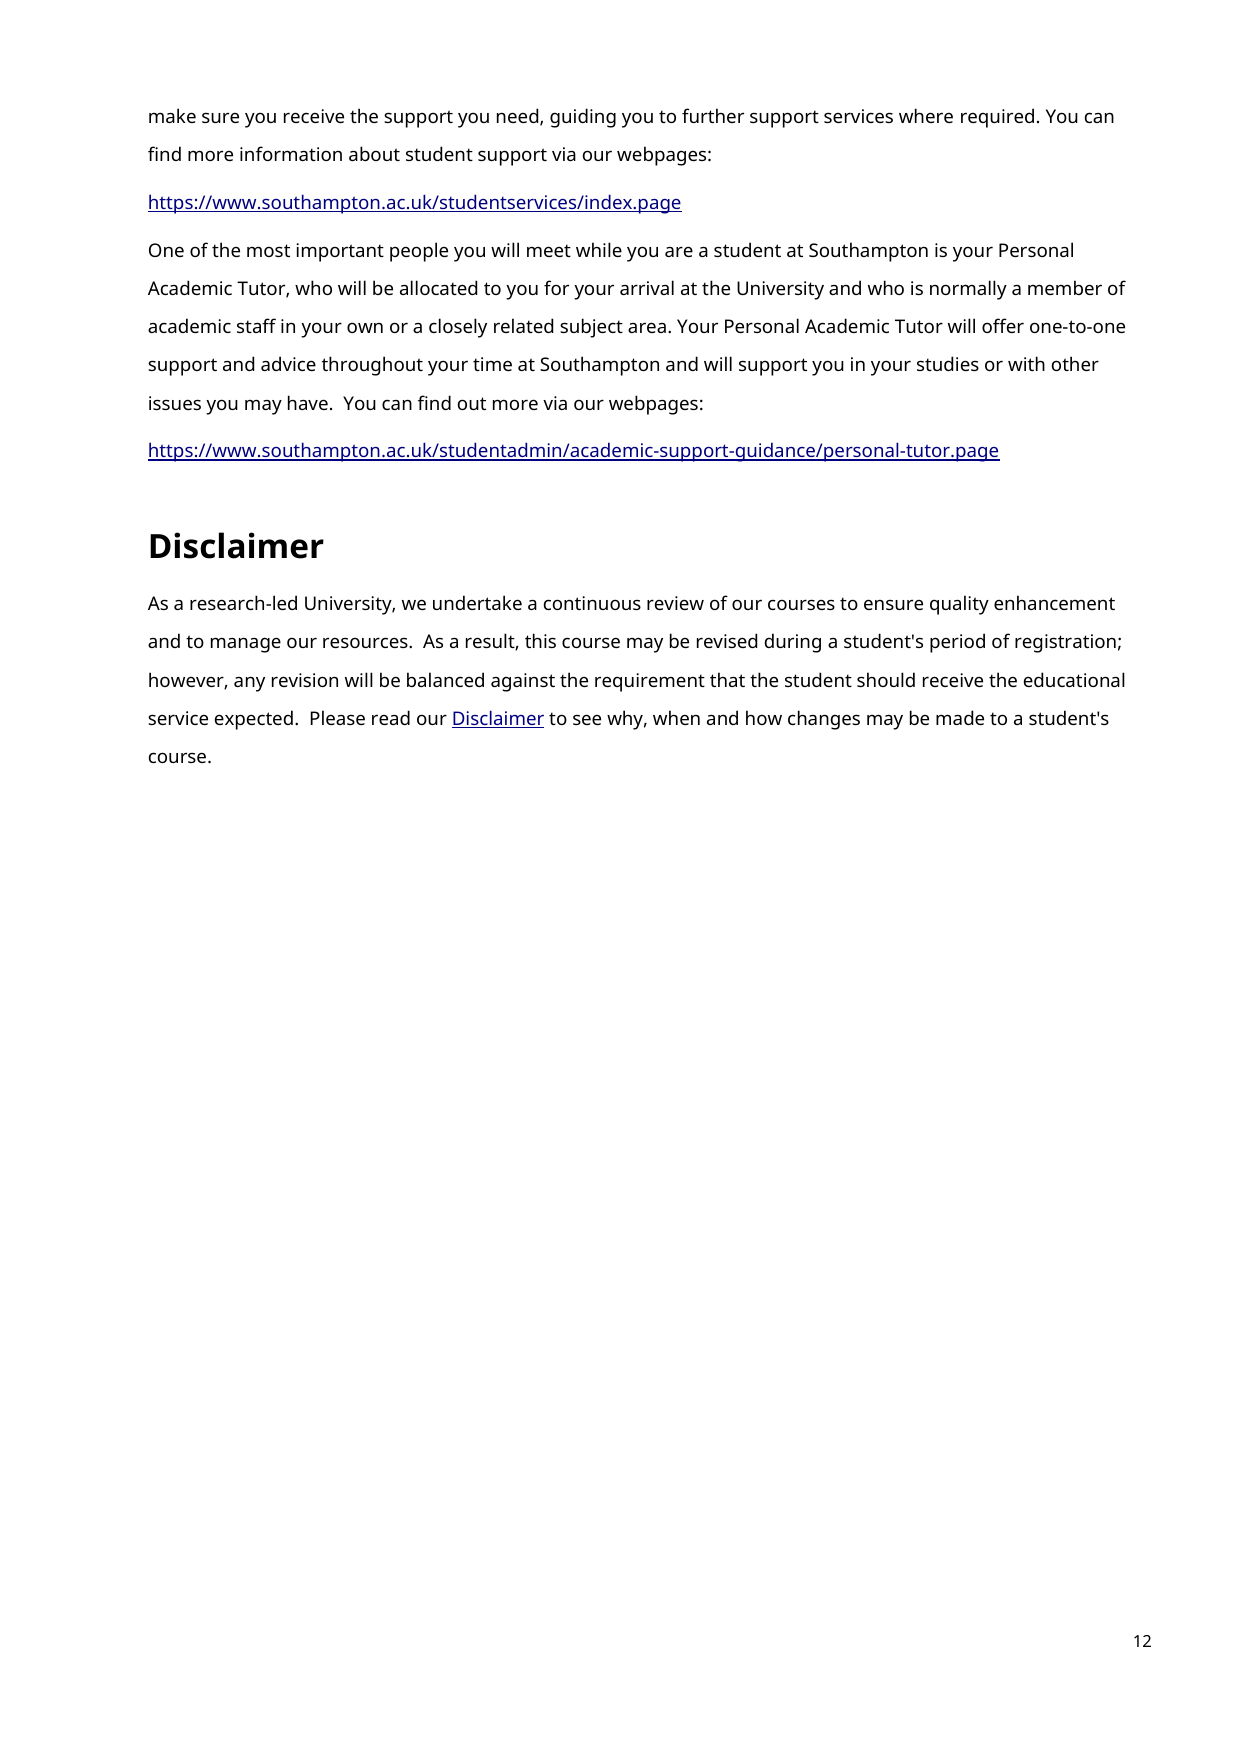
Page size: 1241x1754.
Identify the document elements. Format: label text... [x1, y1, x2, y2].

text https://www.southampton.ac.uk/studentadmin/academic-support-guidance/personal-tutor.page [148, 437, 1152, 463]
text As a research-led University, we undertake a continuous review of our courses to ensure quality enhancement and to manage our resources. As a result, this course may be revised during a student's period of registration; however, any revision will be balanced against the requirement that the student should receive the educational service expected. Please read our Disclaimer to see why, when and how changes may be made to a student's course. [148, 591, 1152, 769]
text https://www.southampton.ac.uk/studentservices/index.page [148, 189, 1152, 215]
text One of the most important people you will meet while you are a student at Southampton is your Personal Academic Tutor, who will be allocated to you for your arrival at the University and who is normally a member of academic staff in your own or a closely related subject area. Your Personal Academic Tutor will offer one-to-one support and advice throughout your time at Southampton and will support you in your studies or with other issues you may have. You can find out more via our webpages: [148, 237, 1152, 415]
subtitle Disclaimer [148, 522, 1152, 568]
text make sure you receive the support you need, guiding you to further support services where required. You can find more information about student support via our webpages: [148, 103, 1152, 167]
